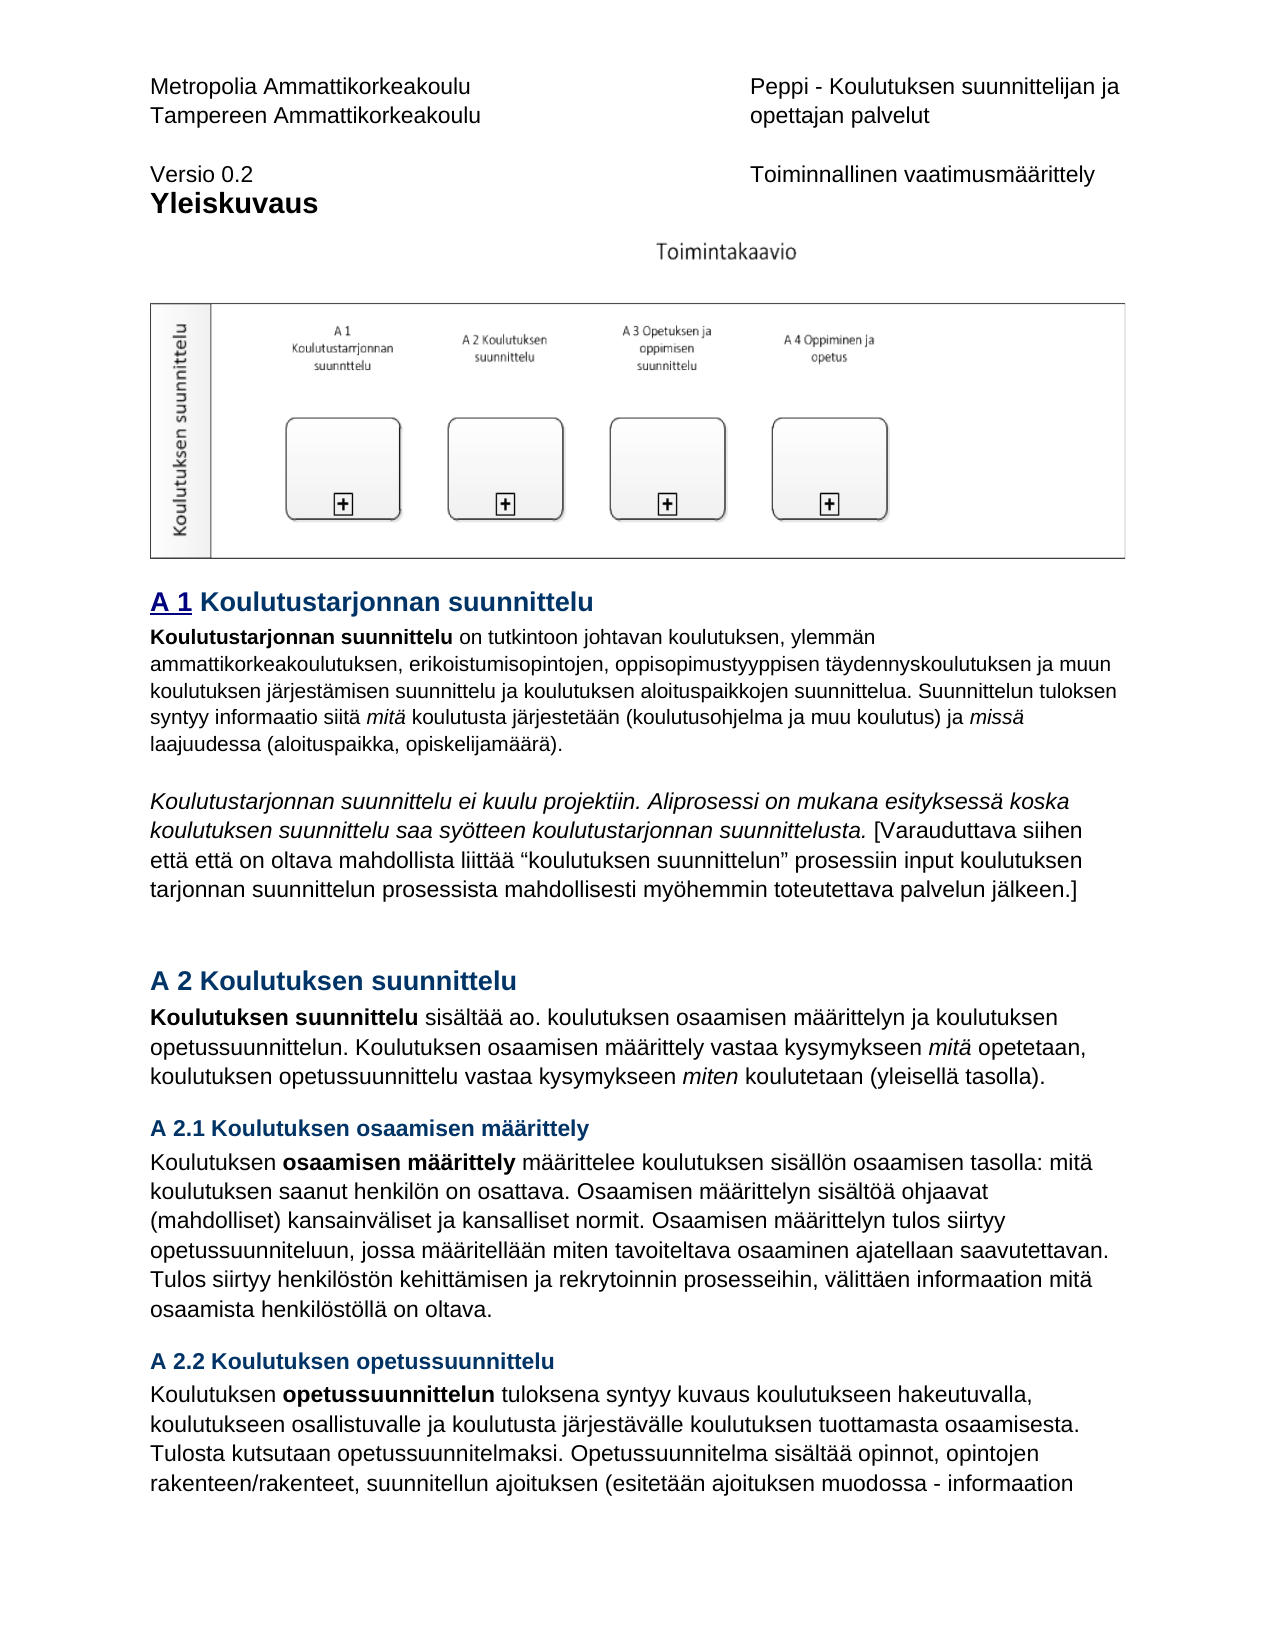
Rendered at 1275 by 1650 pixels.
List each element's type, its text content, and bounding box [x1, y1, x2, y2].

text Koulutustarjonnan suunnittelu ei kuulu projektiin. Aliprosessi on mukana esityksessä koska koulutuksen suunnittelu saa syötteen koulutustarjonnan suunnittelusta. [Varauduttava siihen että että on oltava mahdollista liittää “koulutuksen suunnittelun” prosessiin input koulutuksen tarjonnan suunnittelun prosessista mahdollisesti myöhemmin toteutettava palvelun jälkeen.] [150, 789, 1125, 902]
picture [150, 233, 1125, 559]
text Koulutuksen osaamisen määrittely määrittelee koulutuksen sisällön osaamisen tasolla: mitä koulutuksen saanut henkilön on osattava. Osaamisen määrittelyn sisältöä ohjaavat (mahdolliset) kansainväliset ja kansalliset normit. Osaamisen määrittelyn tulos siirtyy opetussuunniteluun, jossa määritellään miten tavoiteltava osaaminen ajatellaan saavutettavan. Tulos siirtyy henkilöstön kehittämisen ja rekrytoinnin prosesseihin, välittäen informaation mitä osaamista henkilöstöllä on oltava. [150, 1149, 1125, 1322]
subtitle A 1 Koulutustarjonnan suunnittelu [150, 587, 1125, 617]
subtitle A 2.2 Koulutuksen opetussuunnittelu [150, 1349, 1125, 1374]
text Koulutuksen suunnittelu sisältää ao. koulutuksen osaamisen määrittelyn ja koulutuksen opetussuunnittelun. Koulutuksen osaamisen määrittely vastaa kysymykseen mitä opetetaan, koulutuksen opetussuunnittelu vastaa kysymykseen miten koulutetaan (yleisellä tasolla). [150, 1005, 1125, 1089]
subtitle A 2.1 Koulutuksen osaamisen määrittely [150, 1116, 1125, 1142]
text Koulutuksen opetussuunnittelun tuloksena syntyy kuvaus koulutukseen hakeutuvalla, koulutukseen osallistuvalle ja koulutusta järjestävälle koulutuksen tuottamasta osaamisesta. Tulosta kutsutaan opetussuunnitelmaksi. Opetussuunnitelma sisältää opinnot, opintojen rakenteen/rakenteet, suunnitellun ajoituksen (esitetään ajoituksen muodossa - informaation [150, 1382, 1125, 1496]
subtitle Yleiskuvaus [150, 187, 1125, 220]
text Koulutustarjonnan suunnittelu on tutkintoon johtavan koulutuksen, ylemmän ammattikorkeakoulutuksen, erikoistumisopintojen, oppisopimustyyppisen täydennyskoulutuksen ja muun koulutuksen järjestämisen suunnittelu ja koulutuksen aloituspaikkojen suunnittelua. Suunnittelun tuloksen syntyy informaatio siitä mitä koulutusta järjestetään (koulutusohjelma ja muu koulutus) ja missä laajuudessa (aloituspaikka, opiskelijamäärä). [150, 626, 1125, 756]
subtitle A 2 Koulutuksen suunnittelu [150, 966, 1125, 996]
